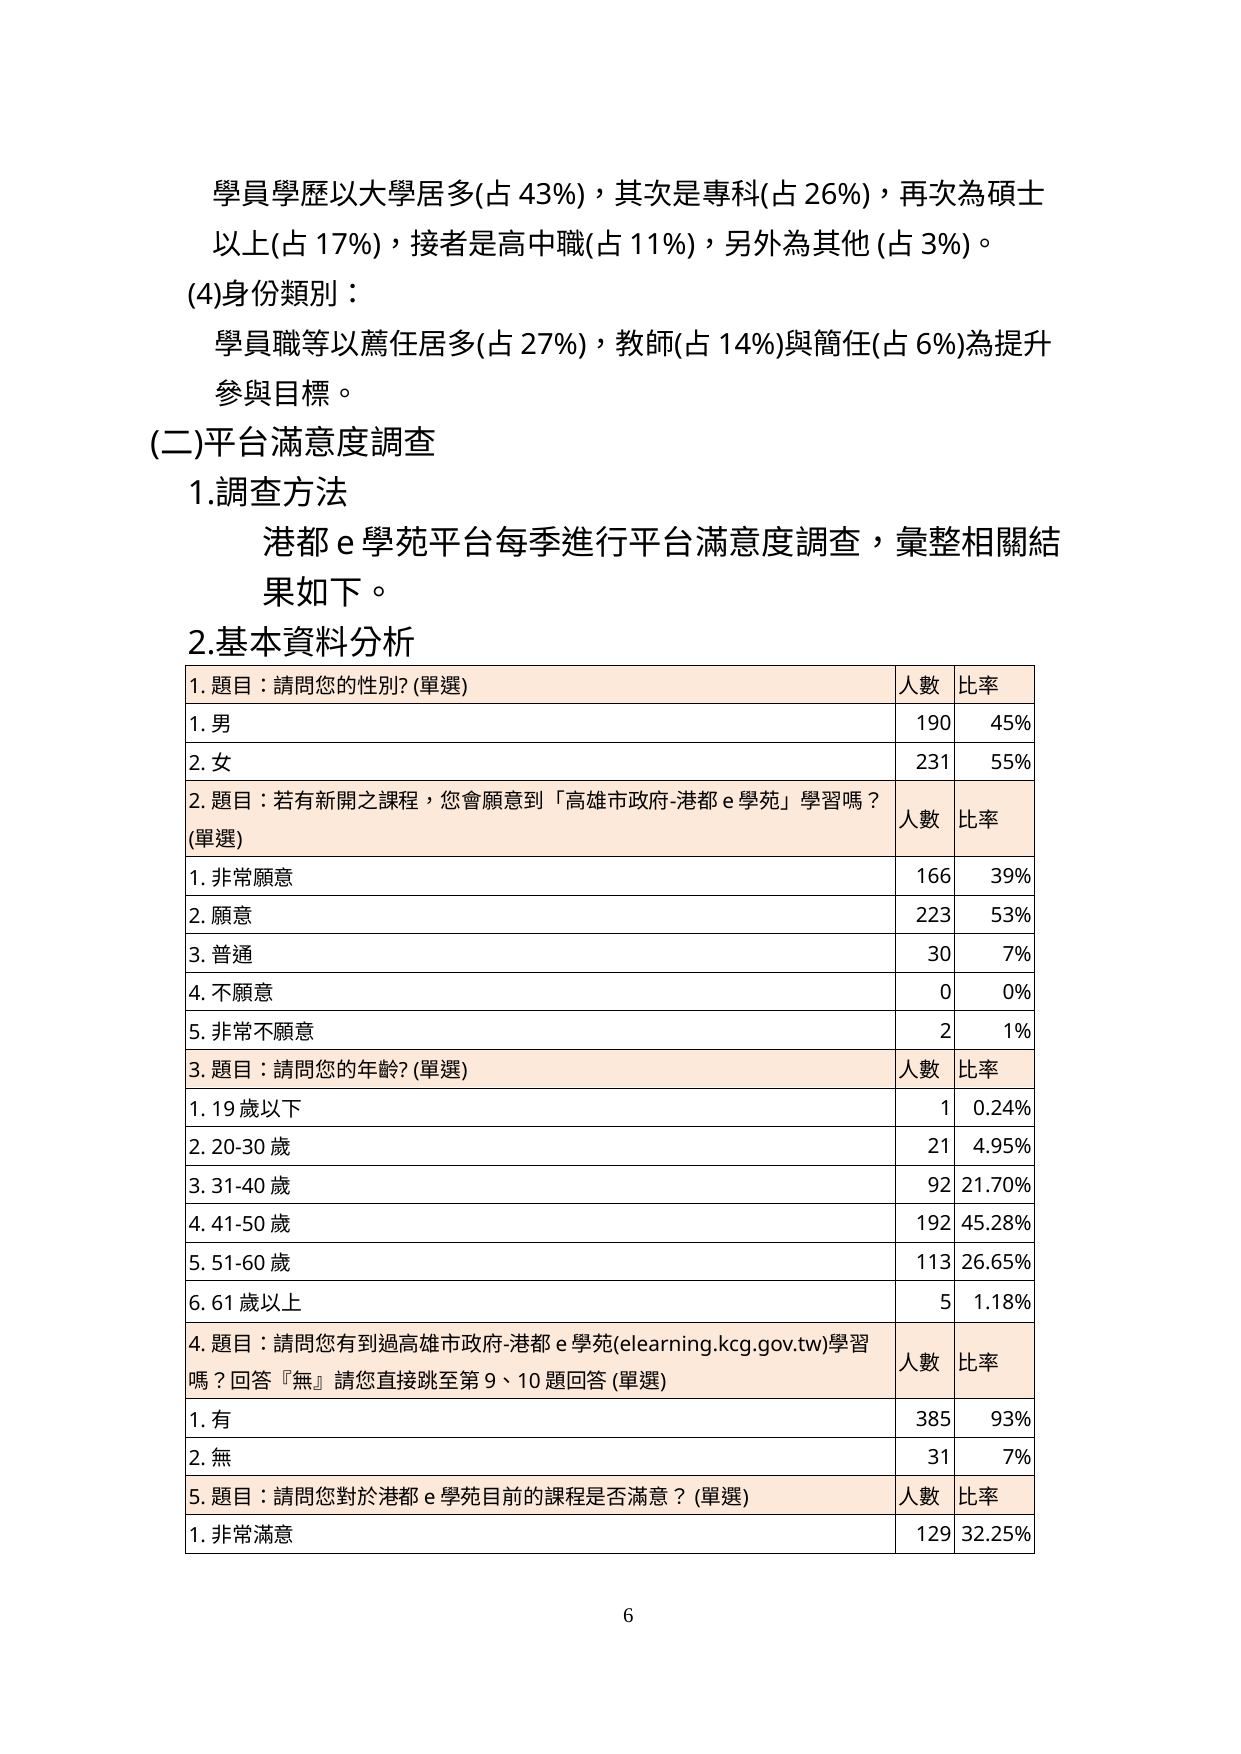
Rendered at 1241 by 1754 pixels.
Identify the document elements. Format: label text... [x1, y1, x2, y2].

table_cell 1. 非常願意 [186, 857, 895, 895]
table_cell 人數 [896, 781, 954, 856]
table_cell 4. 41-50歲 [186, 1204, 895, 1242]
table_cell 1. 非常滿意 [186, 1515, 895, 1552]
table_cell 2. 女 [186, 743, 895, 780]
table_cell 2. 20-30歲 [186, 1127, 895, 1164]
table_cell 比率 [955, 1050, 1034, 1087]
table_cell 1. 19歲以下 [186, 1089, 895, 1126]
table_cell 3. 題目：請問您的年齡? (單選) [186, 1050, 895, 1087]
table_cell 223 [896, 896, 954, 933]
text (二)平台滿意度調查 [150, 414, 1069, 464]
table_cell 385 [896, 1399, 954, 1437]
table_cell 人數 [896, 1323, 954, 1398]
text 參與目標。 [206, 364, 1069, 414]
table_cell 192 [896, 1204, 954, 1242]
table_cell 129 [896, 1515, 954, 1552]
table_cell 0 [896, 973, 954, 1010]
table_cell 2. 題目：若有新開之課程，您會願意到「高雄市政府-港都e學苑」學習嗎？ (單選) [186, 781, 895, 856]
text (4)身份類別： [187, 264, 1069, 314]
table_cell 5 [896, 1281, 954, 1322]
table_cell 32.25% [955, 1515, 1034, 1552]
table_cell 0% [955, 973, 1034, 1010]
text 1.調查方法 [187, 464, 1069, 514]
table_cell 39% [955, 857, 1034, 895]
table_cell 1% [955, 1011, 1034, 1049]
table_cell 人數 [896, 1050, 954, 1087]
table_cell 231 [896, 743, 954, 780]
text 港都e學苑平台每季進行平台滿意度調查，彙整相關結果如下。 [262, 514, 1069, 614]
text 學員學歷以大學居多(占43%)，其次是專科(占26%)，再次為碩士以上(占17%)，接者是高中職(占11%)，另外為其他 (占3%)。 [212, 164, 1069, 264]
table_header 比率 [955, 666, 1034, 703]
table_cell 113 [896, 1243, 954, 1280]
table_cell 4. 不願意 [186, 973, 895, 1010]
table_header 人數 [896, 666, 954, 703]
table_cell 55% [955, 743, 1034, 780]
table_cell 人數 [896, 1476, 954, 1514]
table_cell 3. 31-40歲 [186, 1166, 895, 1203]
table_cell 比率 [955, 1323, 1034, 1398]
table_header 1. 題目：請問您的性別? (單選) [186, 666, 895, 703]
table_cell 190 [896, 704, 954, 742]
table_cell 21 [896, 1127, 954, 1164]
table_cell 2. 無 [186, 1438, 895, 1475]
table_cell 2. 願意 [186, 896, 895, 933]
table_cell 1 [896, 1089, 954, 1126]
table_cell 4.95% [955, 1127, 1034, 1164]
table_cell 92 [896, 1166, 954, 1203]
table_cell 2 [896, 1011, 954, 1049]
table_cell 1.18% [955, 1281, 1034, 1322]
table_cell 31 [896, 1438, 954, 1475]
table_cell 7% [955, 934, 1034, 972]
table_cell 45% [955, 704, 1034, 742]
table_cell 5. 題目：請問您對於港都e學苑目前的課程是否滿意？ (單選) [186, 1476, 895, 1514]
text 2.基本資料分析 [187, 614, 1069, 664]
table_cell 6. 61歲以上 [186, 1281, 895, 1322]
table_cell 比率 [955, 1476, 1034, 1514]
table_cell 4. 題目：請問您有到過高雄市政府-港都e學苑(elearning.kcg.gov.tw)學習嗎？回答『無』請您直接跳至第9、10題回答 (單選) [186, 1323, 895, 1398]
table_cell 7% [955, 1438, 1034, 1475]
text 學員職等以薦任居多(占27%)，教師(占14%)與簡任(占6%)為提升 [206, 314, 1069, 364]
table_cell 5. 51-60歲 [186, 1243, 895, 1280]
table_cell 3. 普通 [186, 934, 895, 972]
table_cell 93% [955, 1399, 1034, 1437]
table_cell 30 [896, 934, 954, 972]
table_cell 5. 非常不願意 [186, 1011, 895, 1049]
table_cell 1. 男 [186, 704, 895, 742]
table_cell 21.70% [955, 1166, 1034, 1203]
table_cell 26.65% [955, 1243, 1034, 1280]
table_cell 比率 [955, 781, 1034, 856]
table_cell 0.24% [955, 1089, 1034, 1126]
table_cell 53% [955, 896, 1034, 933]
table_cell 166 [896, 857, 954, 895]
table_cell 45.28% [955, 1204, 1034, 1242]
table_cell 1. 有 [186, 1399, 895, 1437]
